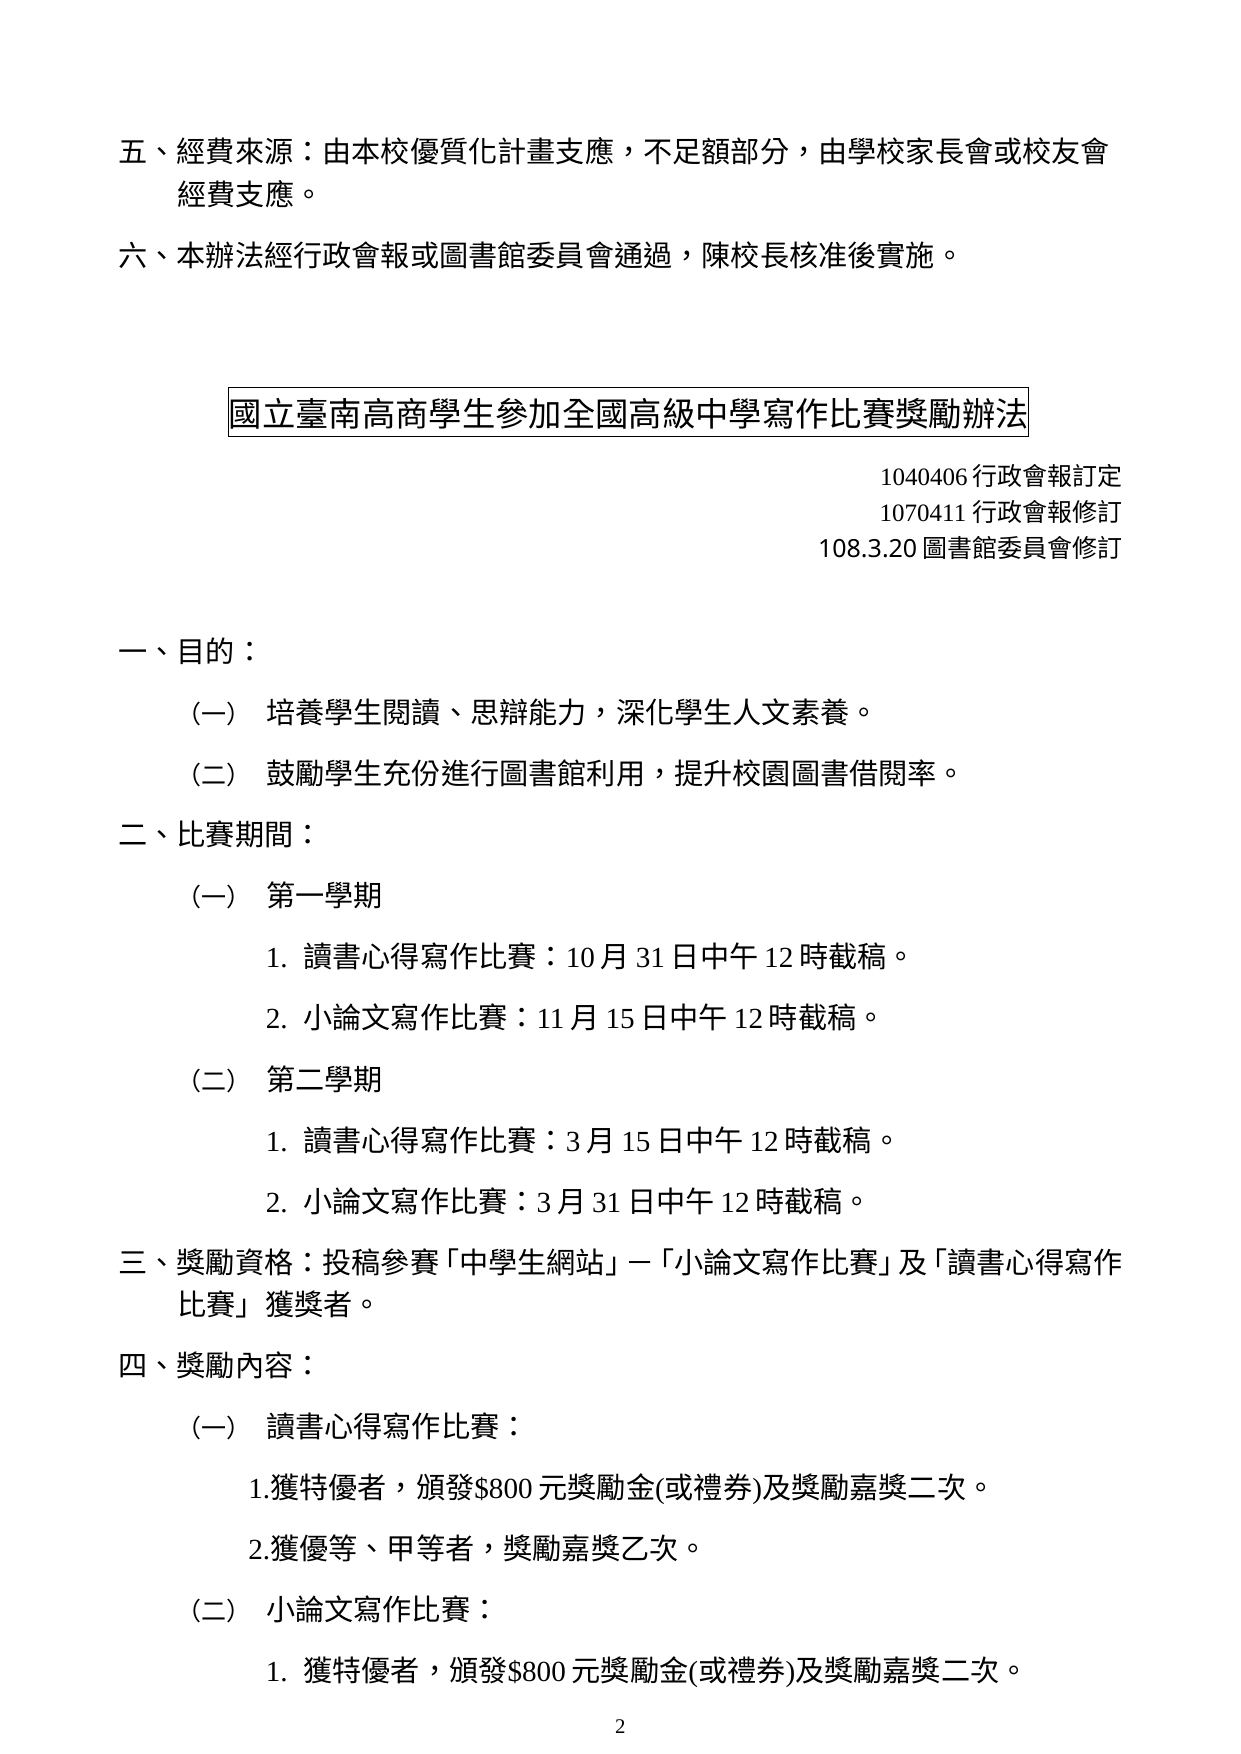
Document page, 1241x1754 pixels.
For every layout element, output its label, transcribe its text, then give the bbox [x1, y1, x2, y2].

text [1029, 387, 1122, 437]
list 培養學生閱讀、思辯能力，深化學生人文素養。 [176, 690, 1122, 732]
list 小論文寫作比賽：3月31日中午12時截稿。 [266, 1178, 1122, 1221]
text 1070411 行政會報修訂 [118, 492, 1122, 528]
text 1.獲特優者，頒發$800元獎勵金(或禮券)及獎勵嘉獎二次。 [226, 1465, 1122, 1507]
list 獲特優者，頒發$800元獎勵金(或禮券)及獎勵嘉獎二次。 [266, 1648, 1122, 1690]
list 讀書心得寫作比賽：3月15日中午12時截稿。 [266, 1117, 1122, 1159]
text 108.3.20圖書館委員會修訂 [118, 528, 1122, 565]
list 讀書心得寫作比賽： [176, 1404, 1122, 1446]
list 獎勵資格：投稿參賽「中學生網站」－「小論文寫作比賽」及「讀書心得寫作比賽」獲獎者。 [118, 1239, 1122, 1324]
text 2.獲優等、甲等者，獎勵嘉獎乙次。 [226, 1526, 1122, 1568]
list 比賽期間： [118, 812, 1122, 854]
text 1040406行政會報訂定 [118, 456, 1122, 492]
list 目的： [118, 629, 1122, 671]
list 本辦法經行政會報或圖書館委員會通過，陳校長核准後實施。 [118, 232, 1122, 274]
text 國立臺南高商學生參加全國高級中學寫作比賽獎勵辦法 [229, 388, 1028, 436]
list 小論文寫作比賽：11月15日中午12時截稿。 [266, 995, 1122, 1037]
list 鼓勵學生充份進行圖書館利用，提升校園圖書借閱率。 [176, 751, 1122, 793]
list 第一學期 [176, 873, 1122, 915]
list 獎勵內容： [118, 1343, 1122, 1385]
list 第二學期 [176, 1056, 1122, 1098]
list 小論文寫作比賽： [176, 1587, 1122, 1629]
list 讀書心得寫作比賽：10月31日中午12時截稿。 [266, 934, 1122, 976]
list 經費來源：由本校優質化計畫支應，不足額部分，由學校家長會或校友會經費支應。 [118, 129, 1122, 213]
text [118, 387, 228, 437]
